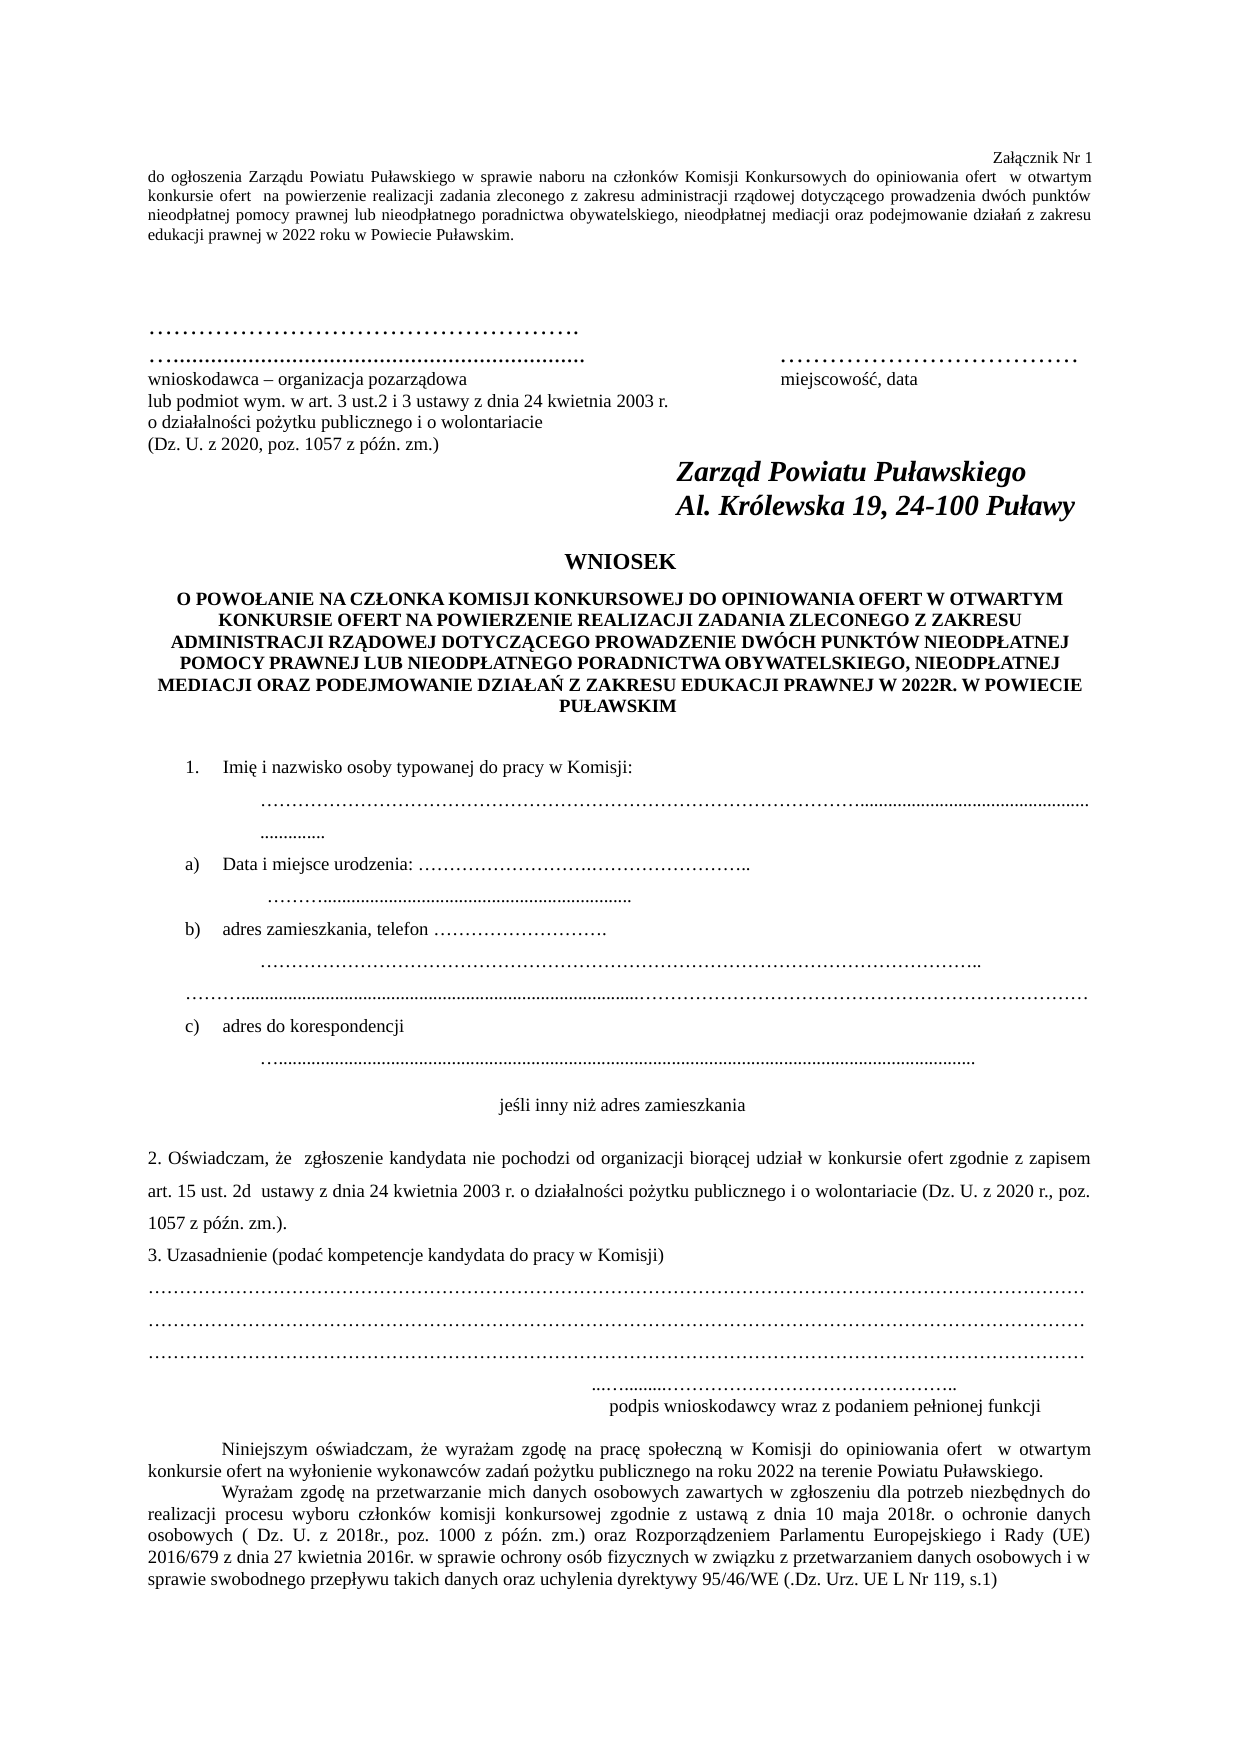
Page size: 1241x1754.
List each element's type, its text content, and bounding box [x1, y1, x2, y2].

text Wyrażam zgodę na przetwarzanie mich danych osobowych zawartych w zgłoszeniu dla potrzeb niezbędnych do realizacji procesu wyboru członków komisji konkursowej zgodnie z ustawą z dnia 10 maja 2018r. o ochronie danych osobowych ( Dz. U. z 2018r., poz. 1000 z późn. zm.) oraz Rozporządzeniem Parlamentu Europejskiego i Rady (UE) 2016/679 z dnia 27 kwietnia 2016r. w sprawie ochrony osób fizycznych w związku z przetwarzaniem danych osobowych i w sprawie swobodnego przepływu takich danych oraz uchylenia dyrektywy 95/46/WE (.Dz. Urz. UE L Nr 119, s.1) [148, 1481, 1093, 1589]
text 2. Oświadczam, że zgłoszenie kandydata nie pochodzi od organizacji biorącej udział w konkursie ofert zgodnie z zapisem art. 15 ust. 2d ustawy z dnia 24 kwietnia 2003 r. o działalności pożytku publicznego i o wolontariacie (Dz. U. z 2020 r., poz. 1057 z późn. zm.). [148, 1147, 1093, 1233]
text Zarząd Powiatu Puławskiego [676, 454, 1093, 488]
text 3. Uzasadnienie (podać kompetencje kandydata do pracy w Komisji) ……………………………………………………………………………………………………………………………………………………………………………………………………………………………………………………………………………………………………………………………………………………………………………………………………………… [148, 1244, 1093, 1363]
text o powołanie na członka komisji konkursowej do opiniowania ofert w otwartym konkursie ofert na powierzenie realizacji zadania zleconego z zakresu administracji rządowej dotyczącego prowadzenie DWÓCH punktów nieodpłatnej pomocy prawnej lub nieodpłatnego poradnictwa OBYWATELSKIEGO, NIEODPŁATNEJ MEDIACJI oraz podejmowanie działań z zakresu edukacji prawnej w 2022r. w Powiecie puławskim [148, 587, 1093, 717]
list adres zamieszkania, telefon ……………………….…………………………………………………………………………………………………….. [185, 918, 1093, 972]
text wnioskodawca – organizacja pozarządowa miejscowość, data [148, 368, 1093, 390]
text ...….........……………………………………….. [148, 1373, 1093, 1395]
text Załącznik Nr 1 [148, 148, 1093, 167]
text jeśli inny niż adres zamieszkania [148, 1079, 1093, 1124]
text ……….....................................................................................……………………………………………………………… [185, 982, 1093, 1004]
text Al. Królewska 19, 24-100 Puławy [676, 488, 1093, 522]
text WNIOSEK [148, 548, 1093, 574]
text Niniejszym oświadczam, że wyrażam zgodę na pracę społeczną w Komisji do opiniowania ofert w otwartym konkursie ofert na wyłonienie wykonawców zadań pożytku publicznego na roku 2022 na terenie Powiatu Puławskiego. [148, 1438, 1093, 1481]
list adres do korespondencji …..................................................................................................................................................... [185, 1014, 1093, 1068]
list Data i miejsce urodzenia: ……………………….……………………..……….................................................................. [185, 853, 1093, 907]
text ……………………………………………. ….................................................................. ……………………………… [148, 311, 1093, 368]
text (Dz. U. z 2020, poz. 1057 z późn. zm.) [148, 433, 1093, 454]
text podpis wnioskodawcy wraz z podaniem pełnionej funkcji [558, 1395, 1093, 1416]
text o działalności pożytku publicznego i o wolontariacie [148, 411, 1093, 433]
text do ogłoszenia Zarządu Powiatu Puławskiego w sprawie naboru na członków Komisji Konkursowych do opiniowania ofert w otwartym konkursie ofert na powierzenie realizacji zadania zleconego z zakresu administracji rządowej dotyczącego prowadzenia dwóch punktów nieodpłatnej pomocy prawnej lub nieodpłatnego poradnictwa obywatelskiego, nieodpłatnej mediacji oraz podejmowanie działań z zakresu edukacji prawnej w 2022 roku w Powiecie Puławskim. [148, 167, 1093, 243]
text lub podmiot wym. w art. 3 ust.2 i 3 ustawy z dnia 24 kwietnia 2003 r. [148, 390, 1093, 411]
list Imię i nazwisko osoby typowanej do pracy w Komisji: ……………………………………………………………………………………............................................................... [185, 756, 1093, 842]
